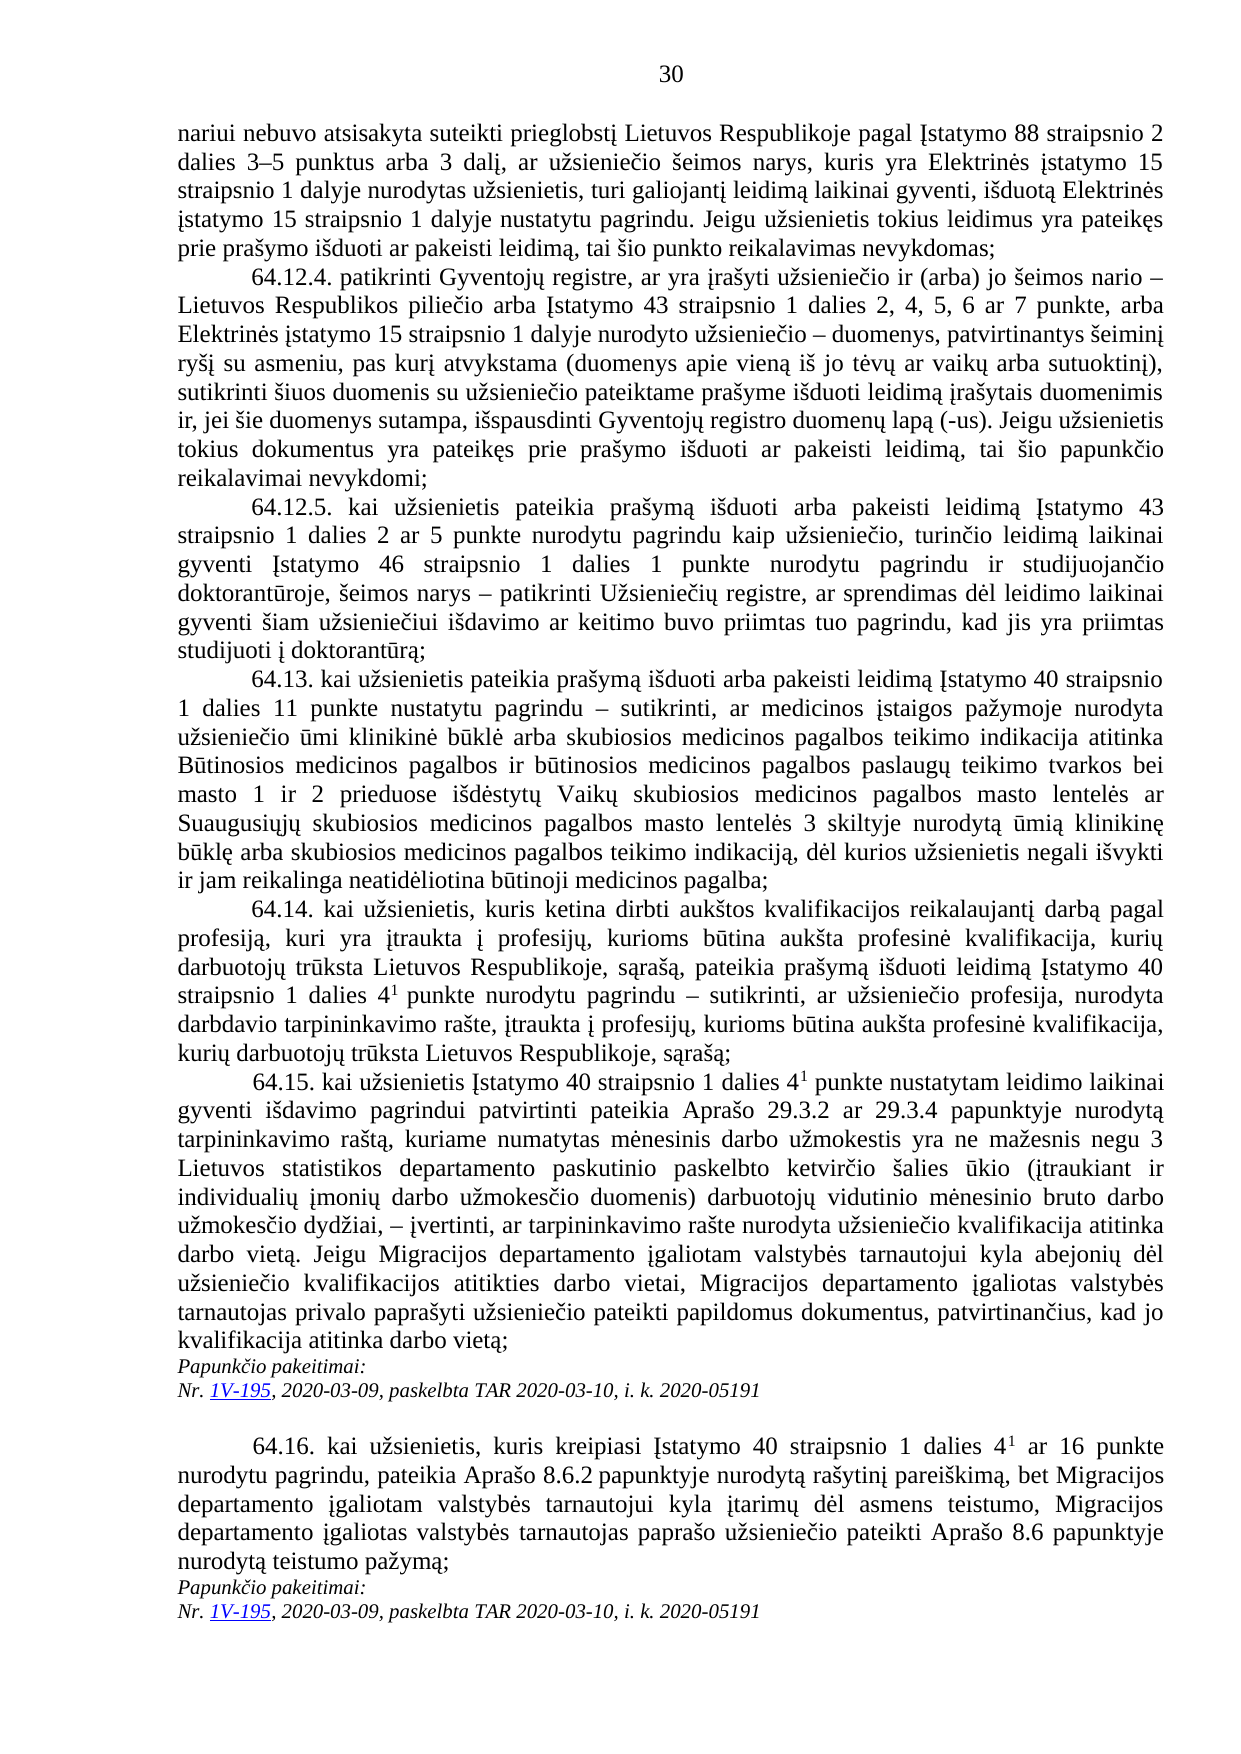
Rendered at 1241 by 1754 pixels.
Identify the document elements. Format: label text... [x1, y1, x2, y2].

text 64.13. kai užsienietis pateikia prašymą išduoti arba pakeisti leidimą Įstatymo 40 straipsnio 1 dalies 11 punkte nustatytu pagrindu – sutikrinti, ar medicinos įstaigos pažymoje nurodyta užsieniečio ūmi klinikinė būklė arba skubiosios medicinos pagalbos teikimo indikacija atitinka Būtinosios medicinos pagalbos ir būtinosios medicinos pagalbos paslaugų teikimo tvarkos bei masto 1 ir 2 prieduose išdėstytų Vaikų skubiosios medicinos pagalbos masto lentelės ar Suaugusiųjų skubiosios medicinos pagalbos masto lentelės 3 skiltyje nurodytą ūmią klinikinę būklę arba skubiosios medicinos pagalbos teikimo indikaciją, dėl kurios užsienietis negali išvykti ir jam reikalinga neatidėliotina būtinoji medicinos pagalba; [177, 664, 1164, 894]
text Nr. 1V-195, 2020-03-09, paskelbta TAR 2020-03-10, i. k. 2020-05191 [177, 1378, 1164, 1402]
text 64.12.5. kai užsienietis pateikia prašymą išduoti arba pakeisti leidimą Įstatymo 43 straipsnio 1 dalies 2 ar 5 punkte nurodytu pagrindu kaip užsieniečio, turinčio leidimą laikinai gyventi Įstatymo 46 straipsnio 1 dalies 1 punkte nurodytu pagrindu ir studijuojančio doktorantūroje, šeimos narys – patikrinti Užsieniečių registre, ar sprendimas dėl leidimo laikinai gyventi šiam užsieniečiui išdavimo ar keitimo buvo priimtas tuo pagrindu, kad jis yra priimtas studijuoti į doktorantūrą; [177, 492, 1164, 664]
text Nr. 1V-195, 2020-03-09, paskelbta TAR 2020-03-10, i. k. 2020-05191 [177, 1599, 1164, 1623]
text Papunkčio pakeitimai: [177, 1575, 1164, 1599]
text 64.16. kai užsienietis, kuris kreipiasi Įstatymo 40 straipsnio 1 dalies 41 ar 16 punkte nurodytu pagrindu, pateikia Aprašo 8.6.2 papunktyje nurodytą rašytinį pareiškimą, bet Migracijos departamento įgaliotam valstybės tarnautojui kyla įtarimų dėl asmens teistumo, Migracijos departamento įgaliotas valstybės tarnautojas paprašo užsieniečio pateikti Aprašo 8.6 papunktyje nurodytą teistumo pažymą; [177, 1431, 1164, 1575]
text nariui nebuvo atsisakyta suteikti prieglobstį Lietuvos Respublikoje pagal Įstatymo 88 straipsnio 2 dalies 3–5 punktus arba 3 dalį, ar užsieniečio šeimos narys, kuris yra Elektrinės įstatymo 15 straipsnio 1 dalyje nurodytas užsienietis, turi galiojantį leidimą laikinai gyventi, išduotą Elektrinės įstatymo 15 straipsnio 1 dalyje nustatytu pagrindu. Jeigu užsienietis tokius leidimus yra pateikęs prie prašymo išduoti ar pakeisti leidimą, tai šio punkto reikalavimas nevykdomas; [177, 118, 1164, 262]
text 64.14. kai užsienietis, kuris ketina dirbti aukštos kvalifikacijos reikalaujantį darbą pagal profesiją, kuri yra įtraukta į profesijų, kurioms būtina aukšta profesinė kvalifikacija, kurių darbuotojų trūksta Lietuvos Respublikoje, sąrašą, pateikia prašymą išduoti leidimą Įstatymo 40 straipsnio 1 dalies 41 punkte nurodytu pagrindu – sutikrinti, ar užsieniečio profesija, nurodyta darbdavio tarpininkavimo rašte, įtraukta į profesijų, kurioms būtina aukšta profesinė kvalifikacija, kurių darbuotojų trūksta Lietuvos Respublikoje, sąrašą; [177, 894, 1164, 1067]
text Papunkčio pakeitimai: [177, 1354, 1164, 1378]
text 64.12.4. patikrinti Gyventojų registre, ar yra įrašyti užsieniečio ir (arba) jo šeimos nario – Lietuvos Respublikos piliečio arba Įstatymo 43 straipsnio 1 dalies 2, 4, 5, 6 ar 7 punkte, arba Elektrinės įstatymo 15 straipsnio 1 dalyje nurodyto užsieniečio – duomenys, patvirtinantys šeiminį ryšį su asmeniu, pas kurį atvykstama (duomenys apie vieną iš jo tėvų ar vaikų arba sutuoktinį), sutikrinti šiuos duomenis su užsieniečio pateiktame prašyme išduoti leidimą įrašytais duomenimis ir, jei šie duomenys sutampa, išspausdinti Gyventojų registro duomenų lapą (-us). Jeigu užsienietis tokius dokumentus yra pateikęs prie prašymo išduoti ar pakeisti leidimą, tai šio papunkčio reikalavimai nevykdomi; [177, 262, 1164, 492]
text 64.15. kai užsienietis Įstatymo 40 straipsnio 1 dalies 41 punkte nustatytam leidimo laikinai gyventi išdavimo pagrindui patvirtinti pateikia Aprašo 29.3.2 ar 29.3.4 papunktyje nurodytą tarpininkavimo raštą, kuriame numatytas mėnesinis darbo užmokestis yra ne mažesnis negu 3 Lietuvos statistikos departamento paskutinio paskelbto ketvirčio šalies ūkio (įtraukiant ir individualių įmonių darbo užmokesčio duomenis) darbuotojų vidutinio mėnesinio bruto darbo užmokesčio dydžiai, – įvertinti, ar tarpininkavimo rašte nurodyta užsieniečio kvalifikacija atitinka darbo vietą. Jeigu Migracijos departamento įgaliotam valstybės tarnautojui kyla abejonių dėl užsieniečio kvalifikacijos atitikties darbo vietai, Migracijos departamento įgaliotas valstybės tarnautojas privalo paprašyti užsieniečio pateikti papildomus dokumentus, patvirtinančius, kad jo kvalifikacija atitinka darbo vietą; [177, 1067, 1164, 1354]
